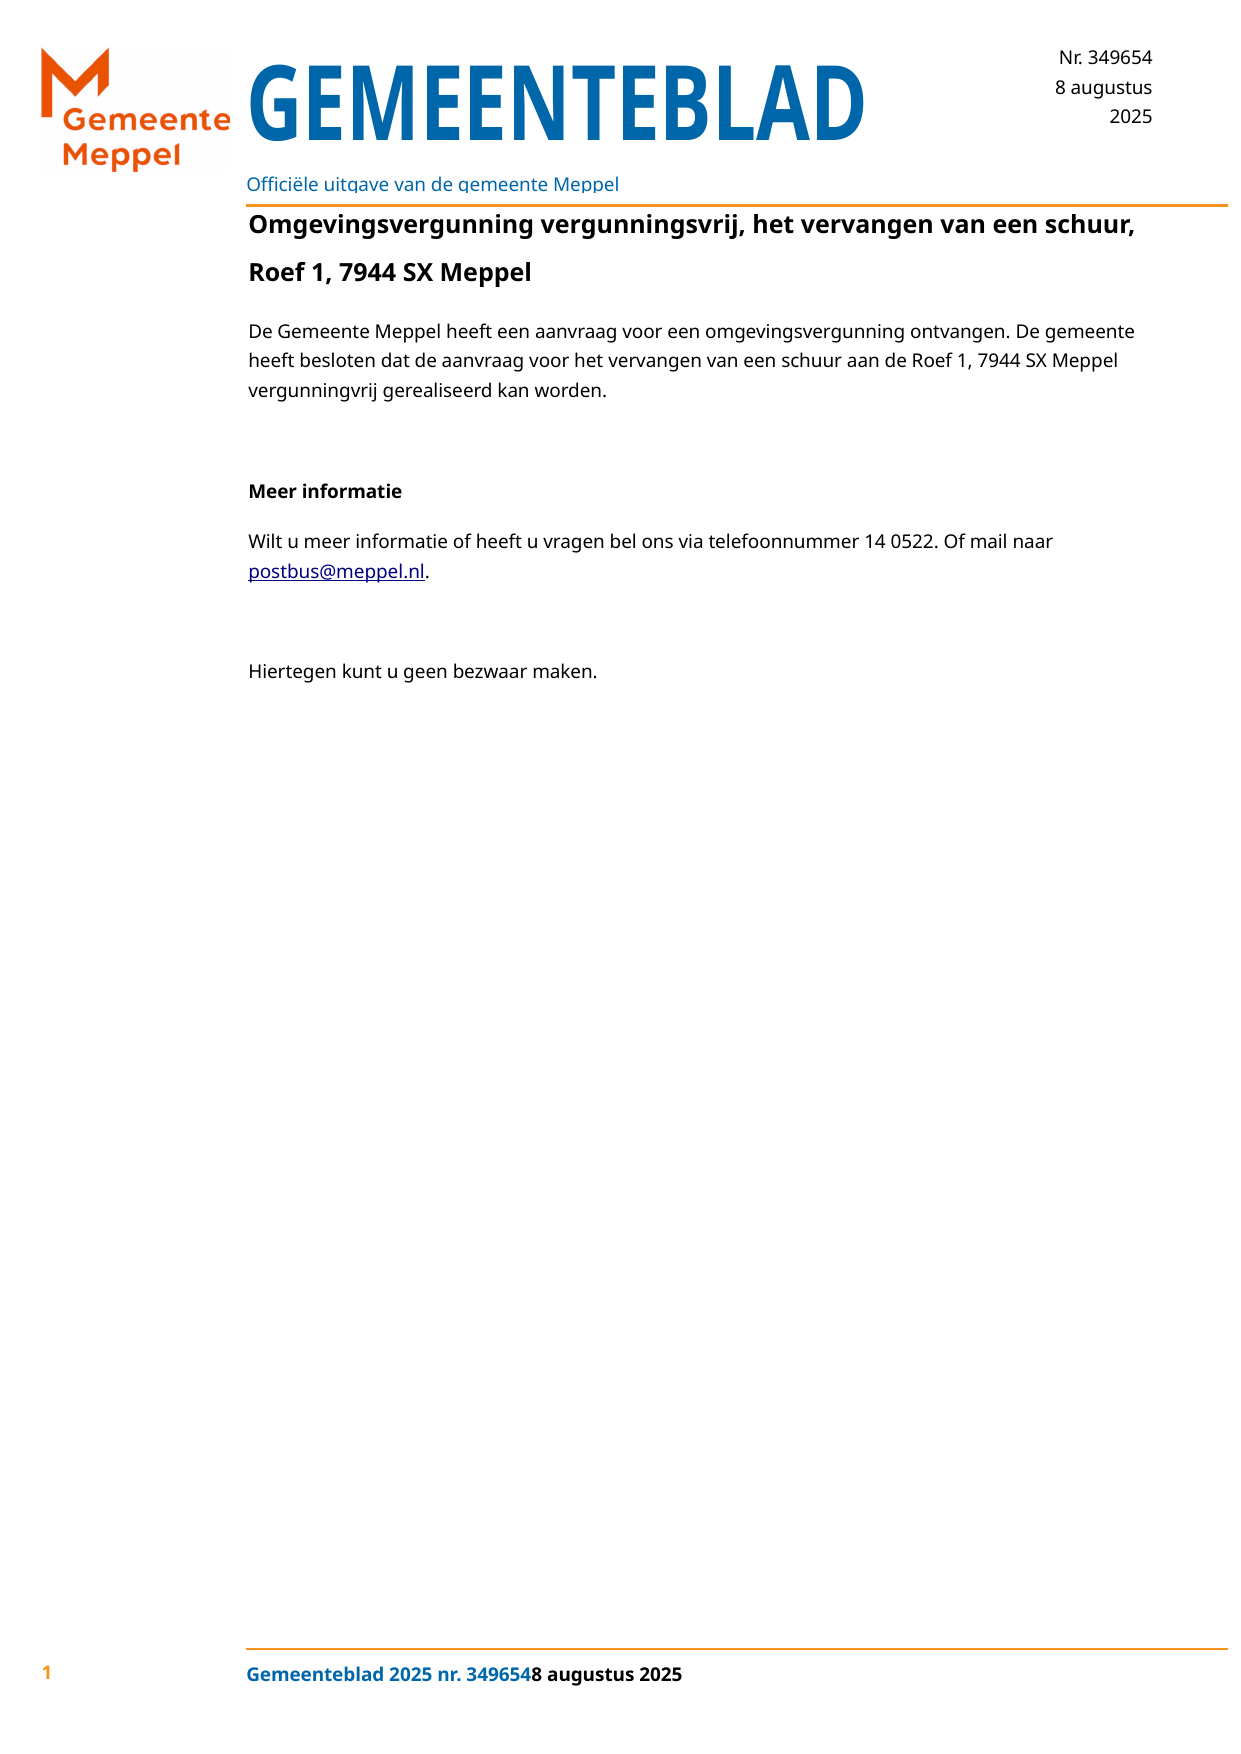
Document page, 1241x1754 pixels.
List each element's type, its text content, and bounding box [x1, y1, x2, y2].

text De Gemeente Meppel heeft een aanvraag voor een omgevingsvergunning ontvangen. De gemeente heeft besloten dat de aanvraag voor het vervangen van een schuur aan de Roef 1, 7944 SX Meppel vergunningvrij gerealiseerd kan worden. [248, 318, 1152, 403]
text Meer informatie [248, 478, 1152, 504]
text Hiertegen kunt u geen bezwaar maken. [248, 659, 1152, 684]
picture [41, 47, 231, 172]
text Omgevingsvergunning vergunningsvrij, het vervangen van een schuur, Roef 1, 7944 SX Meppel [248, 207, 1152, 288]
text Wilt u meer informatie of heeft u vragen bel ons via telefoonnummer 14 0522. Of mail naar postbus@meppel.nl. [248, 528, 1152, 584]
